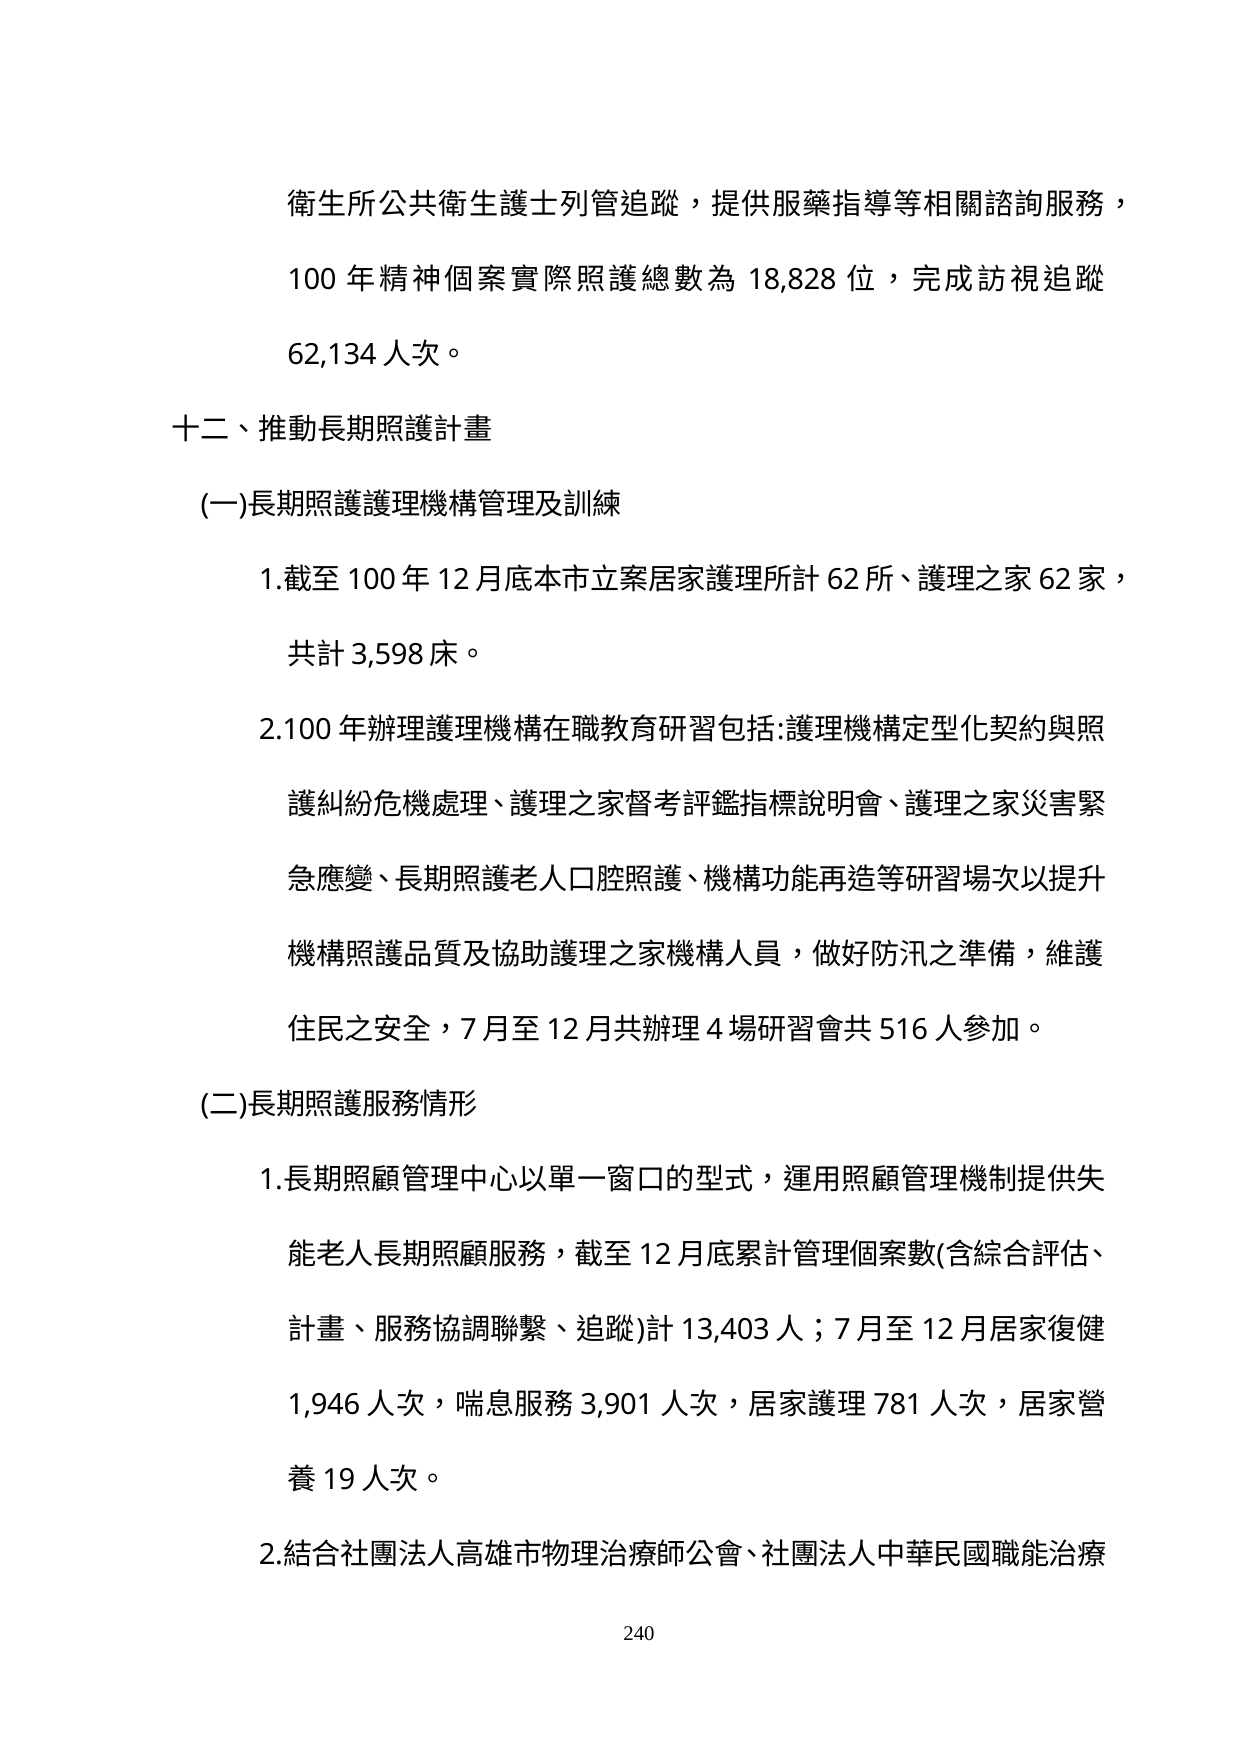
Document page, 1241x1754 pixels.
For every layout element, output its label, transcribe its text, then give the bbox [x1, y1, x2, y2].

text 1.長期照顧管理中心以單一窗口的型式，運用照顧管理機制提供失能老人長期照顧服務，截至12月底累計管理個案數(含綜合評估、計畫、服務協調聯繫、追蹤)計13,403人；7月至12月居家復健1,946人次，喘息服務3,901人次，居家護理781人次，居家營養19人次。 [259, 1139, 1106, 1514]
text 2.依據精神衛生法規定精神醫療機構出院之精神病患，應轉介轄區衛生所公共衛生護士列管追蹤，提供服藥指導等相關諮詢服務，100年精神個案實際照護總數為18,828位，完成訪視追蹤62,134人次。 [259, 164, 1106, 389]
text 1.截至100年12月底本市立案居家護理所計62所、護理之家62家，共計3,598床。 [259, 539, 1106, 689]
text 2.100年辦理護理機構在職教育研習包括:護理機構定型化契約與照護糾紛危機處理、護理之家督考評鑑指標說明會、護理之家災害緊急應變、長期照護老人口腔照護、機構功能再造等研習場次以提升機構照護品質及協助護理之家機構人員，做好防汛之準備，維護住民之安全，7月至12月共辦理4場研習會共516人參加。 [259, 689, 1106, 1064]
text (二)長期照護服務情形 [200, 1064, 1106, 1139]
text (一)長期照護護理機構管理及訓練 [200, 464, 1106, 539]
text 2.結合社團法人高雄市物理治療師公會、社團法人中華民國職能治療師公會全國聯合會100年7月至12月在茂林區、桃源區、那瑪夏區辦理5場次社區復健服務，使長期照護服務資源能輸送至偏遠地區，讓長照失能個案與民眾在生活中能夠建立規律運動的動機，進而維持健康。 [259, 1514, 1106, 1589]
text 十二、推動長期照護計畫 [171, 389, 1106, 464]
